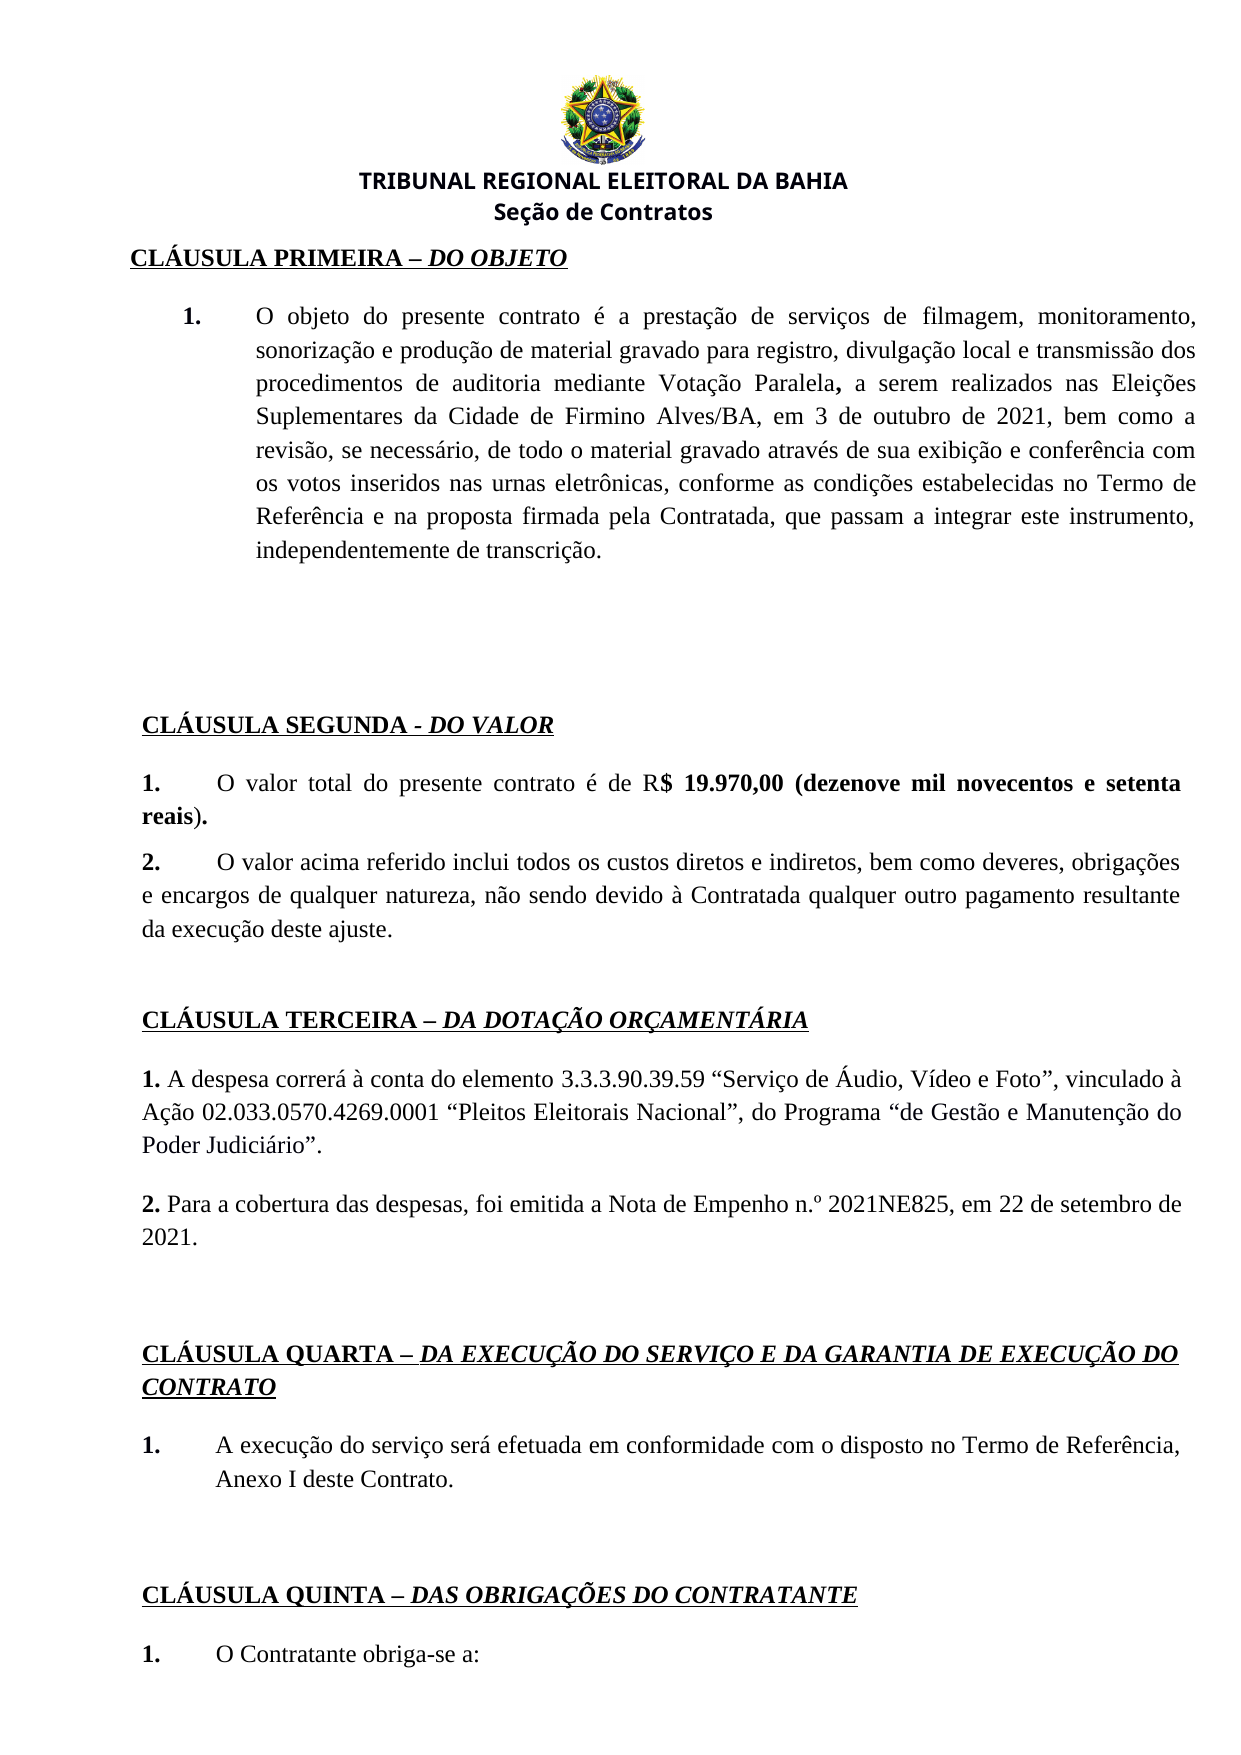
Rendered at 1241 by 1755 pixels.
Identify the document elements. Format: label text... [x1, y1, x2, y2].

table_header CLÁUSULA SEGUNDA - DO VALOR [130, 694, 1193, 752]
table_cell CLÁUSULA PRIMEIRA – DO OBJETO [118, 227, 1208, 286]
table_cell A execução do serviço será efetuada em conformidade com o disposto no Termo de Referência, Anexo I deste Contrato. [130, 1415, 1193, 1565]
table_cell O objeto do presente contrato é a prestação de serviços de filmagem, monitoramento, sonorização e produção de material gravado para registro, divulgação local e transmissão dos procedimentos de auditoria mediante Votação Paralela, a serem realizados nas Eleições Suplementares da Cidade de Firmino Alves/BA, em 3 de outubro de 2021, bem como a revisão, se necessário, de todo o material gravado através de sua exibição e conferência com os votos inseridos nas urnas eletrônicas, conforme as condições estabelecidas no Termo de Referência e na proposta firmada pela Contratada, que passam a integrar este instrumento, independentemente de transcrição. [118, 286, 1208, 694]
table_cell [1193, 694, 1208, 1669]
table_cell CLÁUSULA QUINTA – DAS OBRIGAÇÕES DO CONTRATANTE [130, 1565, 1193, 1623]
table_cell 1. O valor total do presente contrato é de R$ 19.970,00 (dezenove mil novecentos e setenta reais). 2. O valor acima referido inclui todos os custos diretos e indiretos, bem como deveres, obrigações e encargos de qualquer natureza, não sendo devido à Contratada qualquer outro pagamento resultante da execução deste ajuste. [130, 752, 1193, 990]
table_cell 1. O Contratante obriga-se a: [130, 1623, 1193, 1669]
table_cell [118, 694, 130, 1669]
table_cell CLÁUSULA TERCEIRA – DA DOTAÇÃO ORÇAMENTÁRIA 1. A despesa correrá à conta do elemento 3.3.3.90.39.59 “Serviço de Áudio, Vídeo e Foto”, vinculado à Ação 02.033.0570.4269.0001 “Pleitos Eleitorais Nacional”, do Programa “de Gestão e Manutenção do Poder Judiciário”. 2. Para a cobertura das despesas, foi emitida a Nota de Empenho n.º 2021NE825, em 22 de setembro de 2021. CLÁUSULA QUARTA – DA EXECUÇÃO DO SERVIÇO E DA GARANTIA DE EXECUÇÃO DO CONTRATO [130, 990, 1193, 1415]
